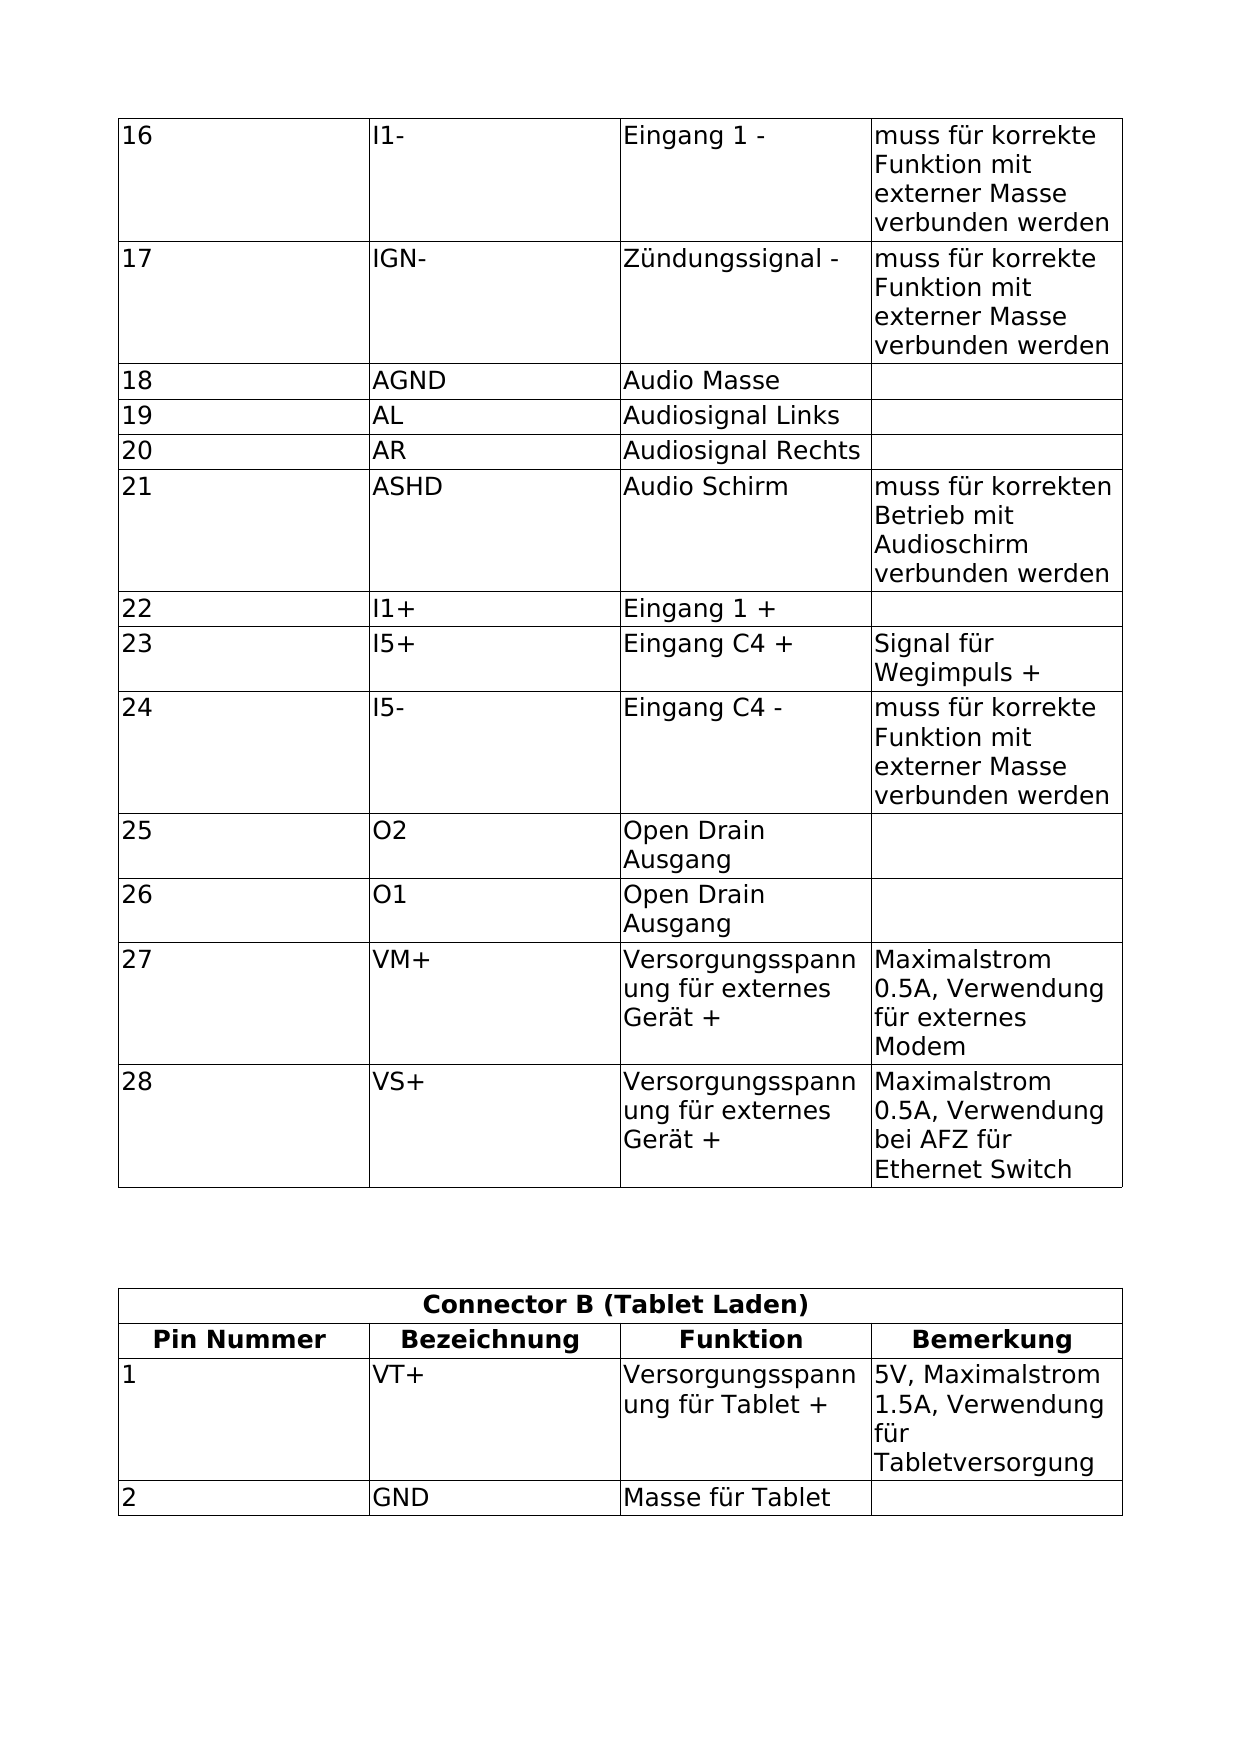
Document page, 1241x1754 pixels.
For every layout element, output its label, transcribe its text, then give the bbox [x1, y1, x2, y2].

table_cell [872, 364, 1122, 398]
table_cell Versorgungsspannung für externes Gerät + [621, 943, 871, 1064]
table_cell 17 [119, 242, 369, 363]
table_cell 26 [119, 879, 369, 942]
table_cell [872, 814, 1122, 877]
table_cell AGND [370, 364, 620, 398]
table_cell Eingang C4 + [621, 627, 871, 691]
table_cell Open Drain Ausgang [621, 814, 871, 877]
table_cell O1 [370, 879, 620, 942]
table_cell IGN- [370, 242, 620, 363]
table_cell Bezeichnung [370, 1324, 620, 1358]
table_cell 18 [119, 364, 369, 398]
table_cell Eingang 1 + [621, 592, 871, 626]
table_cell Audiosignal Rechts [621, 435, 871, 469]
table_cell Audio Schirm [621, 470, 871, 591]
table_cell VT+ [370, 1359, 620, 1480]
table_cell 21 [119, 470, 369, 591]
table_cell 2 [119, 1481, 369, 1515]
table_cell muss für korrekte Funktion mit externer Masse verbunden werden [872, 692, 1122, 813]
table_cell 22 [119, 592, 369, 626]
table_cell muss für korrekte Funktion mit externer Masse verbunden werden [872, 242, 1122, 363]
table_cell GND [370, 1481, 620, 1515]
table_cell Maximalstrom 0.5A, Verwendung für externes Modem [872, 943, 1122, 1064]
table_cell 24 [119, 692, 369, 813]
table_cell VM+ [370, 943, 620, 1064]
table_cell Bemerkung [872, 1324, 1122, 1358]
table_cell [872, 435, 1122, 469]
table_cell AR [370, 435, 620, 469]
table_cell VS+ [370, 1065, 620, 1187]
table_cell 5V, Maximalstrom 1.5A, Verwendung für Tabletversorgung [872, 1359, 1122, 1480]
table_cell 16 [119, 119, 369, 241]
table_cell I5- [370, 692, 620, 813]
table_cell Pin Nummer [119, 1324, 369, 1358]
table_cell Masse für Tablet [621, 1481, 871, 1515]
table_cell muss für korrekte Funktion mit externer Masse verbunden werden [872, 119, 1122, 241]
table_cell I1- [370, 119, 620, 241]
table_cell Versorgungsspannung für Tablet + [621, 1359, 871, 1480]
table_cell I1+ [370, 592, 620, 626]
table_cell Eingang 1 - [621, 119, 871, 241]
table_cell Zündungssignal - [621, 242, 871, 363]
table_cell 19 [119, 400, 369, 433]
table_cell [872, 879, 1122, 942]
table_cell AL [370, 400, 620, 433]
table_cell ASHD [370, 470, 620, 591]
table_cell 23 [119, 627, 369, 691]
table_cell O2 [370, 814, 620, 877]
table_cell Funktion [621, 1324, 871, 1358]
table_header Connector B (Tablet Laden) [119, 1289, 1122, 1323]
table_cell Audio Masse [621, 364, 871, 398]
table_cell Maximalstrom 0.5A, Verwendung bei AFZ für Ethernet Switch [872, 1065, 1122, 1187]
table_cell Signal für Wegimpuls + [872, 627, 1122, 691]
table_cell [872, 1481, 1122, 1515]
table_cell Eingang C4 - [621, 692, 871, 813]
table_cell muss für korrekten Betrieb mit Audioschirm verbunden werden [872, 470, 1122, 591]
table_cell I5+ [370, 627, 620, 691]
table_cell Open Drain Ausgang [621, 879, 871, 942]
table_cell 1 [119, 1359, 369, 1480]
table_cell 25 [119, 814, 369, 877]
table_cell 28 [119, 1065, 369, 1187]
table_cell Audiosignal Links [621, 400, 871, 433]
table_cell Versorgungsspannung für externes Gerät + [621, 1065, 871, 1187]
table_cell [872, 400, 1122, 433]
table_cell 27 [119, 943, 369, 1064]
table_cell 20 [119, 435, 369, 469]
table_cell [872, 592, 1122, 626]
